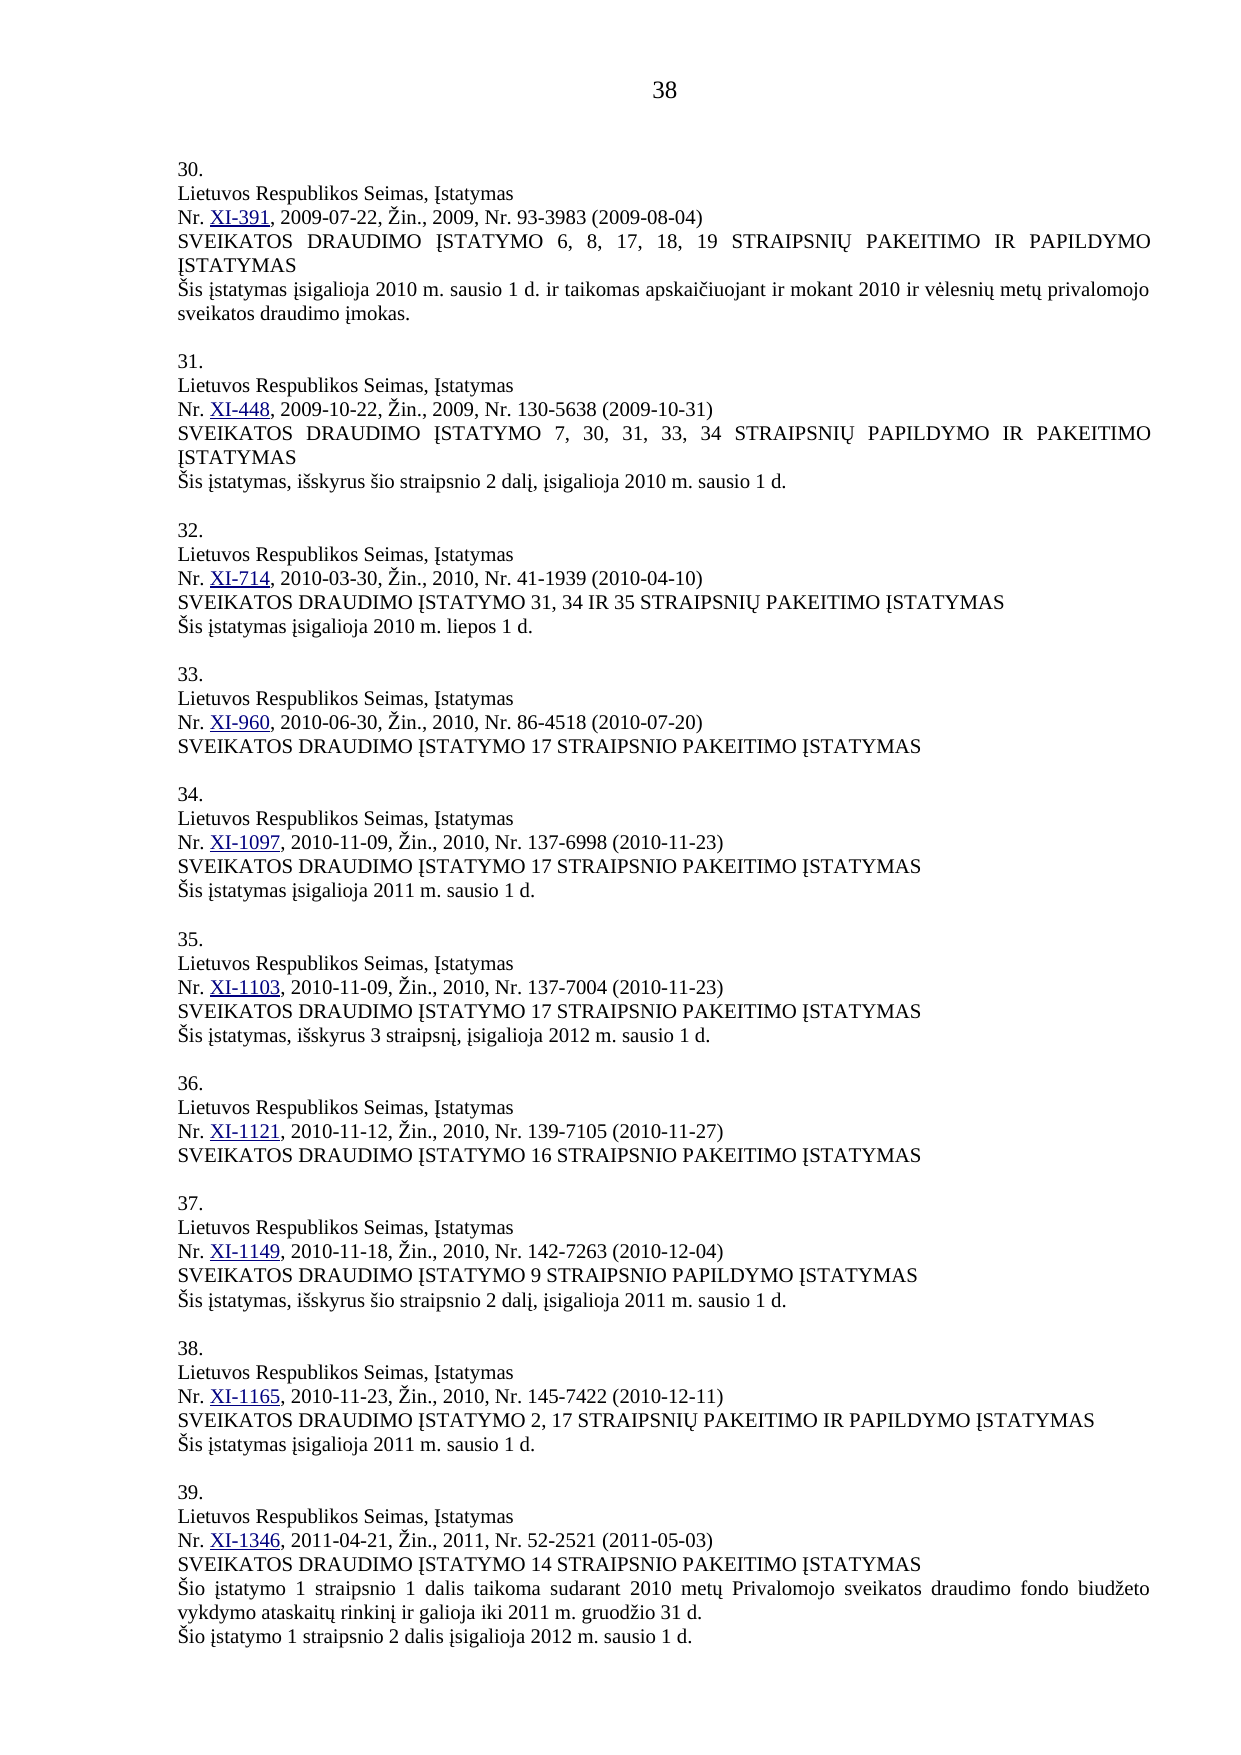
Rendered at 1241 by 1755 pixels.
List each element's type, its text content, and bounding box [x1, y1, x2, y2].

text Nr. XI-1165, 2010-11-23, Žin., 2010, Nr. 145-7422 (2010-12-11) [177, 1384, 1152, 1408]
text 33. [177, 662, 1152, 686]
subtitle SVEIKATOS DRAUDIMO ĮSTATYMO 31, 34 IR 35 STRAIPSNIŲ PAKEITIMO ĮSTATYMAS [177, 590, 1152, 614]
text Lietuvos Respublikos Seimas, Įstatymas [177, 1504, 1152, 1528]
subtitle SVEIKATOS DRAUDIMO ĮSTATYMO 17 STRAIPSNIO PAKEITIMO ĮSTATYMAS [177, 854, 1152, 878]
text 34. [177, 782, 1152, 806]
subtitle Lietuvos Respublikos Seimas, Įstatymas [177, 1215, 1152, 1239]
text Šis įstatymas įsigalioja 2011 m. sausio 1 d. [177, 1432, 1152, 1456]
text Lietuvos Respublikos Seimas, Įstatymas [177, 373, 1152, 397]
text Lietuvos Respublikos Seimas, Įstatymas [177, 181, 1152, 205]
text Nr. XI-1346, 2011-04-21, Žin., 2011, Nr. 52-2521 (2011-05-03) [177, 1528, 1152, 1552]
text Šis įstatymas, išskyrus šio straipsnio 2 dalį, įsigalioja 2010 m. sausio 1 d. [177, 469, 1152, 493]
text 35. [177, 927, 1152, 951]
text Lietuvos Respublikos Seimas, Įstatymas [177, 542, 1152, 566]
text 37. [177, 1191, 1152, 1215]
subtitle SVEIKATOS DRAUDIMO ĮSTATYMO 17 STRAIPSNIO PAKEITIMO ĮSTATYMAS [177, 734, 1152, 758]
text Šis įstatymas, išskyrus šio straipsnio 2 dalį, įsigalioja 2011 m. sausio 1 d. [177, 1287, 1152, 1312]
text Lietuvos Respublikos Seimas, Įstatymas [177, 1095, 1152, 1119]
text Šio įstatymo 1 straipsnio 1 dalis taikoma sudarant 2010 metų Privalomojo sveikatos draudimo fondo biudžeto vykdymo ataskaitų rinkinį ir galioja iki 2011 m. gruodžio 31 d. [177, 1576, 1152, 1624]
text Nr. XI-1103, 2010-11-09, Žin., 2010, Nr. 137-7004 (2010-11-23) [177, 975, 1152, 999]
text 31. [177, 349, 1152, 373]
text 32. [177, 517, 1152, 542]
text Lietuvos Respublikos Seimas, Įstatymas [177, 806, 1152, 830]
subtitle SVEIKATOS DRAUDIMO ĮSTATYMO 17 STRAIPSNIO PAKEITIMO ĮSTATYMAS [177, 999, 1152, 1023]
subtitle Šis įstatymas įsigalioja 2011 m. sausio 1 d. [177, 878, 1152, 902]
text SVEIKATOS DRAUDIMO ĮSTATYMO 7, 30, 31, 33, 34 STRAIPSNIŲ PAPILDYMO IR PAKEITIMO ĮSTATYMAS [177, 421, 1152, 469]
text SVEIKATOS DRAUDIMO ĮSTATYMO 6, 8, 17, 18, 19 STRAIPSNIŲ PAKEITIMO IR PAPILDYMO ĮSTATYMAS [177, 229, 1152, 277]
text Nr. XI-391, 2009-07-22, Žin., 2009, Nr. 93-3983 (2009-08-04) [177, 205, 1152, 229]
text Lietuvos Respublikos Seimas, Įstatymas [177, 951, 1152, 975]
text Nr. XI-1097, 2010-11-09, Žin., 2010, Nr. 137-6998 (2010-11-23) [177, 830, 1152, 854]
text Šis įstatymas įsigalioja 2010 m. sausio 1 d. ir taikomas apskaičiuojant ir mokant 2010 ir vėlesnių metų privalomojo sveikatos draudimo įmokas. [177, 277, 1152, 325]
text Nr. XI-960, 2010-06-30, Žin., 2010, Nr. 86-4518 (2010-07-20) [177, 710, 1152, 734]
text 36. [177, 1071, 1152, 1095]
text 30. [177, 157, 1152, 181]
subtitle SVEIKATOS DRAUDIMO ĮSTATYMO 16 STRAIPSNIO PAKEITIMO ĮSTATYMAS [177, 1143, 1152, 1167]
text Šio įstatymo 1 straipsnio 2 dalis įsigalioja 2012 m. sausio 1 d. [177, 1624, 1152, 1648]
text Nr. XI-448, 2009-10-22, Žin., 2009, Nr. 130-5638 (2009-10-31) [177, 397, 1152, 421]
subtitle Šis įstatymas įsigalioja 2010 m. liepos 1 d. [177, 614, 1152, 638]
text SVEIKATOS DRAUDIMO ĮSTATYMO 14 STRAIPSNIO PAKEITIMO ĮSTATYMAS [177, 1552, 1152, 1576]
text Nr. XI-1149, 2010-11-18, Žin., 2010, Nr. 142-7263 (2010-12-04) [177, 1239, 1152, 1263]
subtitle SVEIKATOS DRAUDIMO ĮSTATYMO 9 STRAIPSNIO PAPILDYMO ĮSTATYMAS [177, 1263, 1152, 1287]
text Nr. XI-714, 2010-03-30, Žin., 2010, Nr. 41-1939 (2010-04-10) [177, 566, 1152, 590]
text Nr. XI-1121, 2010-11-12, Žin., 2010, Nr. 139-7105 (2010-11-27) [177, 1119, 1152, 1143]
text 39. [177, 1480, 1152, 1504]
subtitle Šis įstatymas, išskyrus 3 straipsnį, įsigalioja 2012 m. sausio 1 d. [177, 1023, 1152, 1047]
text Lietuvos Respublikos Seimas, Įstatymas [177, 1360, 1152, 1384]
text SVEIKATOS DRAUDIMO ĮSTATYMO 2, 17 STRAIPSNIŲ PAKEITIMO IR PAPILDYMO ĮSTATYMAS [177, 1408, 1152, 1432]
text 38. [177, 1336, 1152, 1360]
text Lietuvos Respublikos Seimas, Įstatymas [177, 686, 1152, 710]
